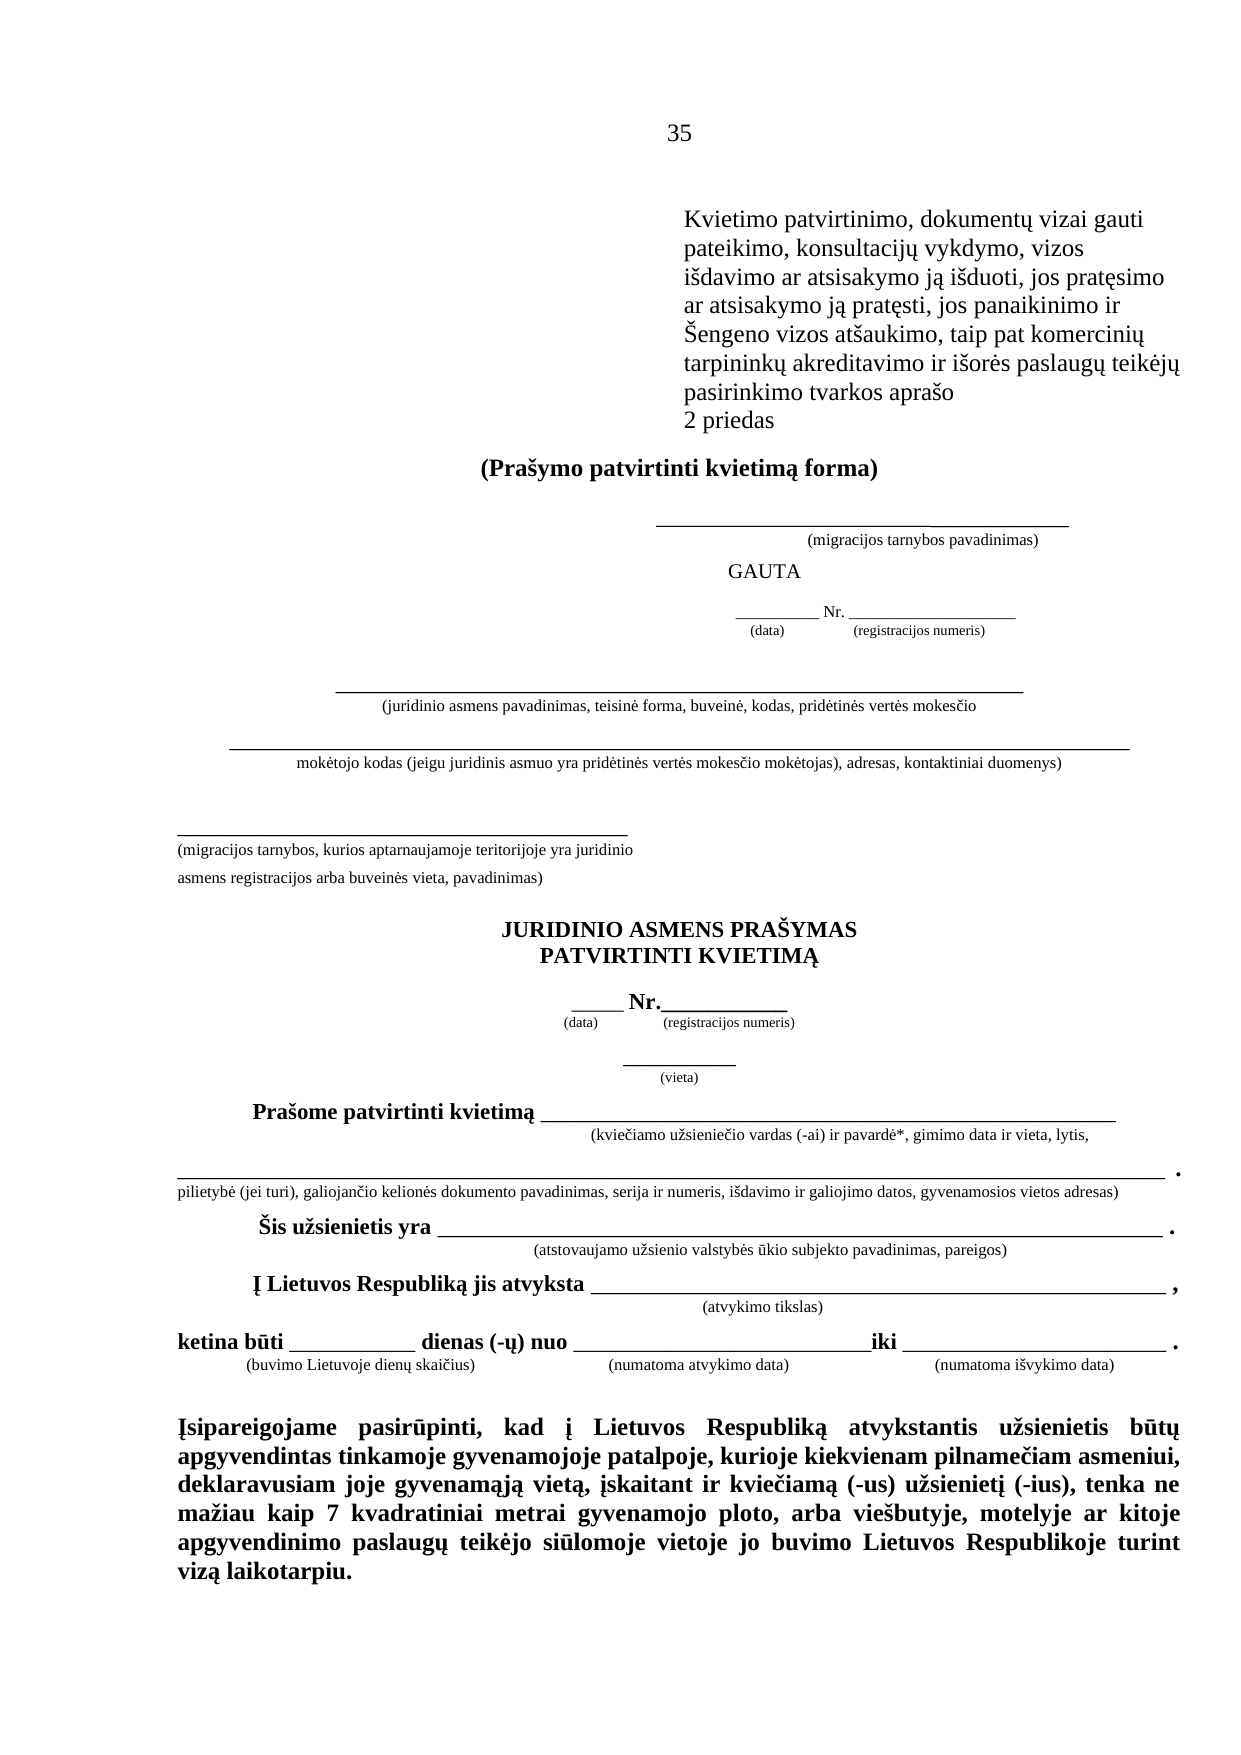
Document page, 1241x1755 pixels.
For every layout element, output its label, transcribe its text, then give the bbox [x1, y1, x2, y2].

text _________ [177, 1041, 1181, 1069]
text Prašome patvirtinti kvietimą ______________________________________________ [177, 1096, 1181, 1124]
text _______________________________________________________________________________ . pilietybė (jei turi), galiojančio kelionės dokumento pavadinimas, serija ir numeris, išdavimo ir galiojimo datos, gyvenamosios vietos adresas) [177, 1153, 1181, 1211]
text (kviečiamo užsieniečio vardas (-ai) ir pavardė*, gimimo data ir vieta, lytis, [177, 1124, 1181, 1153]
text ketina būti ___________ dienas (-ų) nuo __________________________iki _______________________ . [177, 1326, 1181, 1354]
text PATVIRTINTI KVIETIMĄ [177, 942, 1181, 969]
text (data) (registracijos numeris) [177, 1014, 1181, 1041]
text (atstovaujamo užsienio valstybės ūkio subjekto pavadinimas, pareigos) [177, 1239, 1181, 1268]
text ___________________________________ [177, 501, 1181, 530]
text (buvimo Lietuvoje dienų skaičius) (numatoma atvykimo data) (numatoma išvykimo data) [177, 1354, 1181, 1383]
text mokėtojo kodas (jeigu juridinis asmuo yra pridėtinės vertės mokesčio mokėtojas), adresas, kontaktiniai duomenys) [177, 753, 1181, 782]
text asmens registracijos arba buveinės vieta, pavadinimas) [177, 868, 1181, 897]
text _____ Nr.___________ [177, 988, 1181, 1014]
text ____________________________________ [177, 811, 1181, 839]
text (vieta) [177, 1069, 1181, 1096]
text (Prašymo patvirtinti kvietimą forma) [177, 453, 1181, 482]
text JURIDINIO ASMENS PRAŠYMAS [177, 916, 1181, 942]
text (migracijos tarnybos, kurios aptarnaujamoje teritorijoje yra juridinio [177, 839, 1181, 868]
text (atvykimo tikslas) [177, 1297, 1181, 1326]
text (migracijos tarnybos pavadinimas) [177, 530, 1181, 559]
text Įsipareigojame pasirūpinti, kad į Lietuvos Respubliką atvykstantis užsienietis būtų apgyvendintas tinkamoje gyvenamojoje patalpoje, kurioje kiekvienam pilnamečiam asmeniui, deklaravusiam joje gyvenamąją vietą, įskaitant ir kviečiamą (-us) užsienietį (-ius), tenka ne mažiau kaip 7 kvadratiniai metrai gyvenamojo ploto, arba viešbutyje, motelyje ar kitoje apgyvendinimo paslaugų teikėjo siūlomoje vietoje jo buvimo Lietuvos Respublikoje turint vizą laikotarpiu. [177, 1412, 1181, 1584]
text Šis užsienietis yra __________________________________________________________ . [177, 1211, 1181, 1239]
text Kvietimo patvirtinimo, dokumentų vizai gauti pateikimo, konsultacijų vykdymo, vizos išdavimo ar atsisakymo ją išduoti, jos pratęsimo ar atsisakymo ją pratęsti, jos panaikinimo ir Šengeno vizos atšaukimo, taip pat komercinių tarpininkų akreditavimo ir išorės paslaugų teikėjų pasirinkimo tvarkos aprašo [683, 204, 1181, 406]
text __________ Nr. ____________________ [177, 602, 1181, 621]
text ________________________________________________________________________ [177, 724, 1181, 753]
text Į Lietuvos Respubliką jis atvyksta ______________________________________________ , [177, 1268, 1181, 1297]
text 2 priedas [683, 406, 1181, 434]
text (juridinio asmens pavadinimas, teisinė forma, buveinė, kodas, pridėtinės vertės mokesčio [177, 696, 1181, 724]
text _______________________________________________________ [177, 667, 1181, 696]
text (data) (registracijos numeris) [177, 621, 1181, 648]
text GAUTA [177, 559, 1181, 583]
